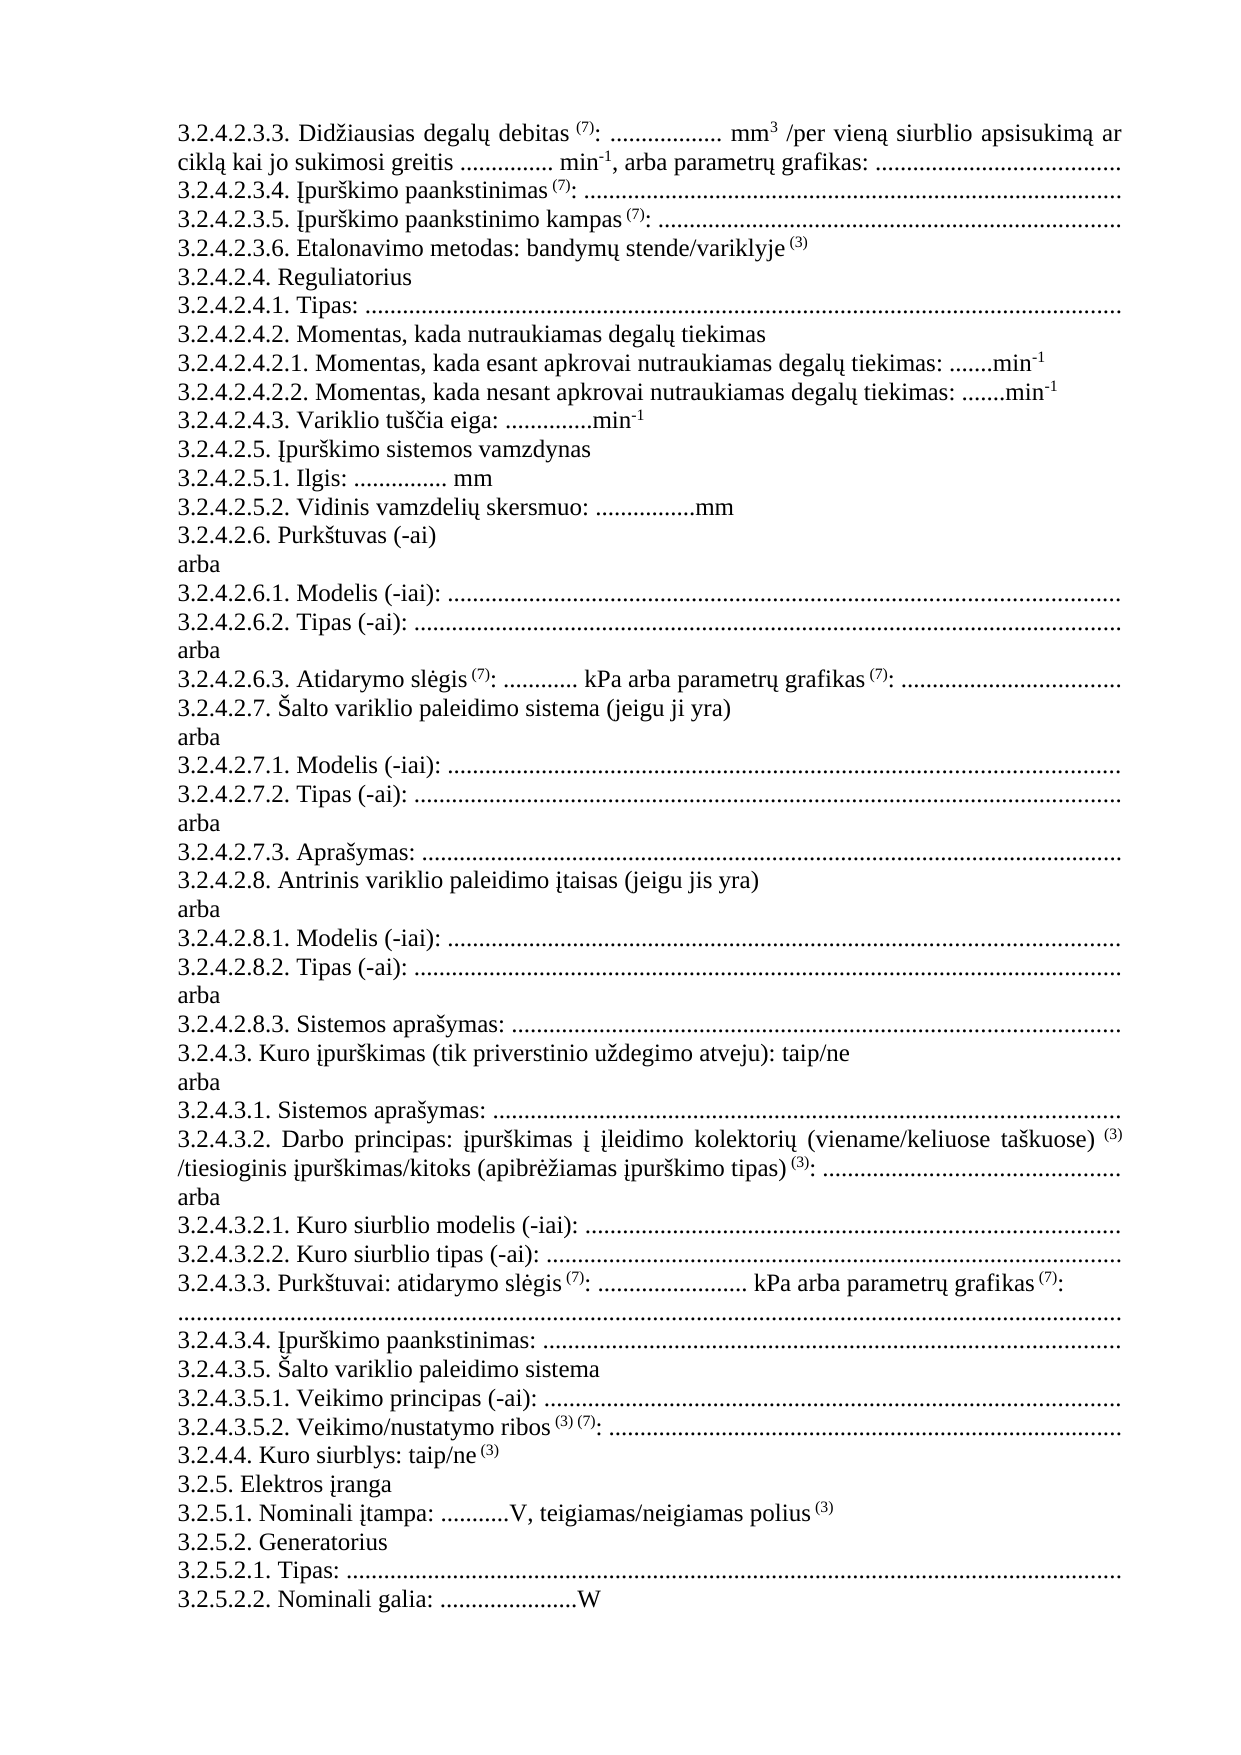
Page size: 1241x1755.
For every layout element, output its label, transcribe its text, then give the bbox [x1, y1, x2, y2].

text arba [177, 636, 1122, 664]
text 3.2.4.3.1. Sistemos aprašymas: [177, 1096, 1122, 1124]
text arba [177, 549, 1122, 578]
text 3.2.4.2.6.2. Tipas (-ai): [177, 607, 1122, 636]
text 3.2.4.2.4. Reguliatorius [177, 262, 1122, 291]
text 3.2.5. Elektros įranga [177, 1469, 1122, 1498]
text 3.2.4.2.4.2. Momentas, kada nutraukiamas degalų tiekimas [177, 319, 1122, 348]
text 3.2.4.2.8.2. Tipas (-ai): [177, 952, 1122, 981]
text 3.2.4.2.4.1. Tipas: [177, 291, 1122, 319]
text 3.2.4.2.7.2. Tipas (-ai): [177, 779, 1122, 808]
text 3.2.4.2.5.1. Ilgis: ............... mm [177, 463, 1122, 492]
text 3.2.4.2.7.3. Aprašymas: [177, 837, 1122, 866]
text arba [177, 1182, 1122, 1211]
text 3.2.4.3.2.1. Kuro siurblio modelis (-iai): [177, 1211, 1122, 1239]
text arba [177, 1067, 1122, 1096]
text arba [177, 722, 1122, 751]
text . [177, 1297, 1122, 1326]
text 3.2.4.3.3. Purkštuvai: atidarymo slėgis (7): ........................ kPa arba parametrų grafikas (7): [177, 1268, 1122, 1297]
text 3.2.4.2.4.2.1. Momentas, kada esant apkrovai nutraukiamas degalų tiekimas: .......min-1 [177, 348, 1122, 377]
text arba [177, 808, 1122, 837]
text 3.2.4.3.5.1. Veikimo principas (-ai): [177, 1383, 1122, 1412]
text 3.2.4.2.5.2. Vidinis vamzdelių skersmuo: ................mm [177, 492, 1122, 521]
text 3.2.4.2.3.6. Etalonavimo metodas: bandymų stende/variklyje (3) [177, 233, 1122, 262]
text 3.2.4.2.8.3. Sistemos aprašymas: [177, 1009, 1122, 1038]
text 3.2.4.3. Kuro įpurškimas (tik priverstinio uždegimo atveju): taip/ne [177, 1038, 1122, 1067]
text 3.2.4.2.5. Įpurškimo sistemos vamzdynas [177, 434, 1122, 463]
text 3.2.5.2.2. Nominali galia: ......................W [177, 1584, 1122, 1613]
text 3.2.4.3.2. Darbo principas: įpurškimas į įleidimo kolektorių (viename/keliuose taškuose) (3) /tiesioginis įpurškimas/kitoks (apibrėžiamas įpurškimo tipas) (3): [177, 1124, 1122, 1182]
text 3.2.4.2.8.1. Modelis (-iai): [177, 923, 1122, 952]
text 3.2.4.2.7.1. Modelis (-iai): [177, 751, 1122, 779]
text 3.2.5.2.1. Tipas: [177, 1556, 1122, 1584]
text 3.2.4.2.3.4. Įpurškimo paankstinimas (7): [177, 176, 1122, 204]
text 3.2.5.1. Nominali įtampa: ...........V, teigiamas/neigiamas polius (3) [177, 1498, 1122, 1527]
text 3.2.4.3.2.2. Kuro siurblio tipas (-ai): [177, 1239, 1122, 1268]
text 3.2.4.2.4.3. Variklio tuščia eiga: ..............min-1 [177, 406, 1122, 434]
text 3.2.4.3.5. Šalto variklio paleidimo sistema [177, 1354, 1122, 1383]
text 3.2.4.3.4. Įpurškimo paankstinimas: [177, 1326, 1122, 1354]
text 3.2.4.2.3.3. Didžiausias degalų debitas (7): .................. mm3 /per vieną siurblio apsisukimą ar ciklą kai jo sukimosi greitis ............... min-1, arba parametrų grafikas: [177, 118, 1122, 176]
text 3.2.4.2.4.2.2. Momentas, kada nesant apkrovai nutraukiamas degalų tiekimas: .......min-1 [177, 377, 1122, 406]
text 3.2.4.2.3.5. Įpurškimo paankstinimo kampas (7): [177, 204, 1122, 233]
text 3.2.5.2. Generatorius [177, 1527, 1122, 1556]
text 3.2.4.2.7. Šalto variklio paleidimo sistema (jeigu ji yra) [177, 693, 1122, 722]
text 3.2.4.2.8. Antrinis variklio paleidimo įtaisas (jeigu jis yra) [177, 866, 1122, 894]
text 3.2.4.3.5.2. Veikimo/nustatymo ribos (3) (7): [177, 1412, 1122, 1441]
text 3.2.4.2.6. Purkštuvas (-ai) [177, 521, 1122, 549]
text 3.2.4.2.6.1. Modelis (-iai): [177, 578, 1122, 607]
text 3.2.4.4. Kuro siurblys: taip/ne (3) [177, 1441, 1122, 1469]
text 3.2.4.2.6.3. Atidarymo slėgis (7): ............ kPa arba parametrų grafikas (7): [177, 664, 1122, 693]
text arba [177, 981, 1122, 1009]
text arba [177, 894, 1122, 923]
